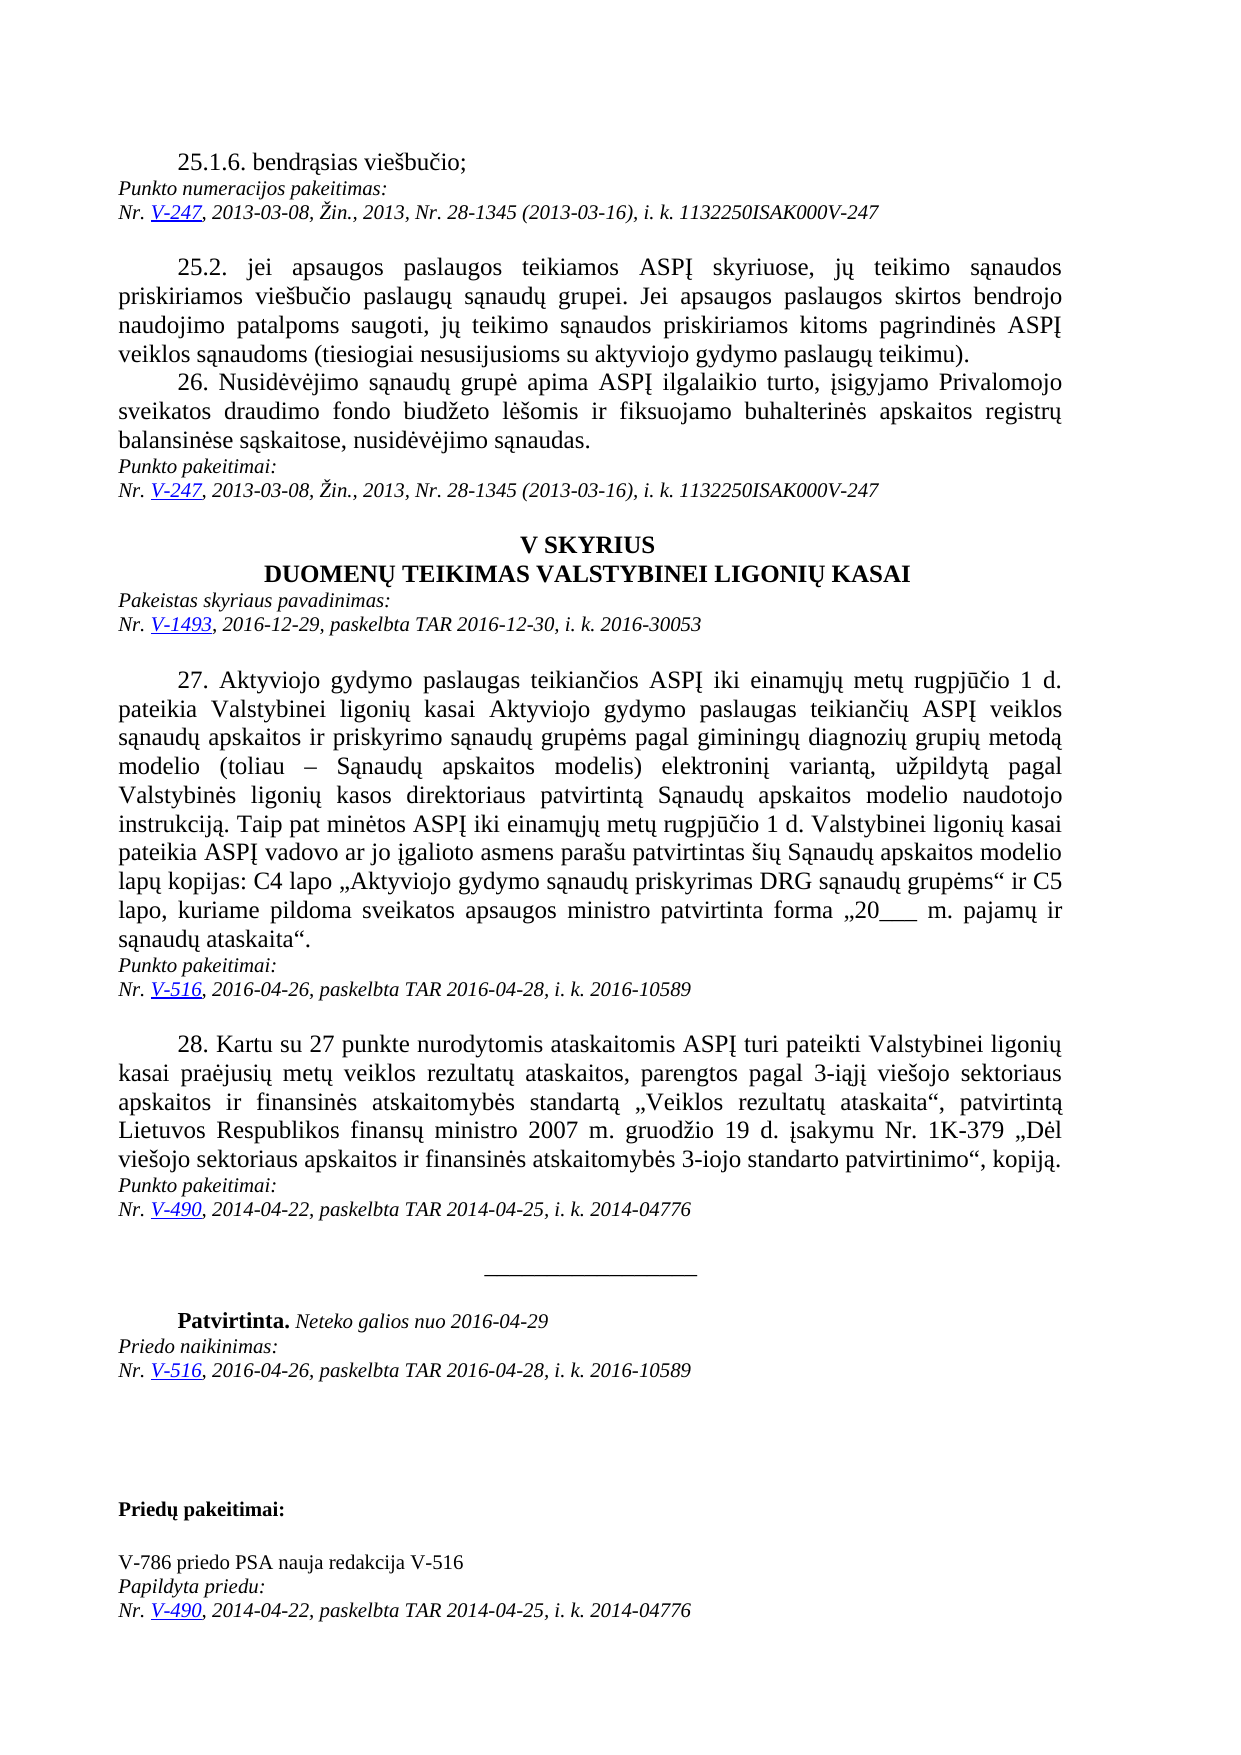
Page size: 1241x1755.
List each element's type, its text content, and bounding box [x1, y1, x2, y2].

text V-786 priedo PSA nauja redakcija V-516 [118, 1550, 1063, 1574]
text Punkto pakeitimai: [118, 1173, 1063, 1197]
text Patvirtinta. Neteko galios nuo 2016-04-29 [118, 1307, 1063, 1334]
text Priedo naikinimas: [118, 1334, 1063, 1358]
text Nr. V-1493, 2016-12-29, paskelbta TAR 2016-12-30, i. k. 2016-30053 [118, 612, 1063, 636]
text Punkto pakeitimai: [118, 952, 1063, 977]
text 25.2. jei apsaugos paslaugos teikiamos ASPĮ skyriuose, jų teikimo sąnaudos priskiriamos viešbučio paslaugų sąnaudų grupei. Jei apsaugos paslaugos skirtos bendrojo naudojimo patalpoms saugoti, jų teikimo sąnaudos priskiriamos kitoms pagrindinės ASPĮ veiklos sąnaudoms (tiesiogiai nesusijusioms su aktyviojo gydymo paslaugų teikimu). [118, 252, 1063, 367]
text Pakeistas skyriaus pavadinimas: [118, 588, 1063, 612]
text 26. Nusidėvėjimo sąnaudų grupė apima ASPĮ ilgalaikio turto, įsigyjamo Privalomojo sveikatos draudimo fondo biudžeto lėšomis ir fiksuojamo buhalterinės apskaitos registrų balansinėse sąskaitose, nusidėvėjimo sąnaudas. [118, 367, 1063, 454]
text Priedų pakeitimai: [118, 1497, 1063, 1521]
text Nr. V-247, 2013-03-08, Žin., 2013, Nr. 28-1345 (2013-03-16), i. k. 1132250ISAK000V-247 [118, 478, 1063, 502]
text Nr. V-490, 2014-04-22, paskelbta TAR 2014-04-25, i. k. 2014-04776 [118, 1598, 1063, 1622]
text 27. Aktyviojo gydymo paslaugas teikiančios ASPĮ iki einamųjų metų rugpjūčio 1 d. pateikia Valstybinei ligonių kasai Aktyviojo gydymo paslaugas teikiančių ASPĮ veiklos sąnaudų apskaitos ir priskyrimo sąnaudų grupėms pagal giminingų diagnozių grupių metodą modelio (toliau – Sąnaudų apskaitos modelis) elektroninį variantą, užpildytą pagal Valstybinės ligonių kasos direktoriaus patvirtintą Sąnaudų apskaitos modelio naudotojo instrukciją. Taip pat minėtos ASPĮ iki einamųjų metų rugpjūčio 1 d. Valstybinei ligonių kasai pateikia ASPĮ vadovo ar jo įgalioto asmens parašu patvirtintas šių Sąnaudų apskaitos modelio lapų kopijas: C4 lapo „Aktyviojo gydymo sąnaudų priskyrimas DRG sąnaudų grupėms“ ir C5 lapo, kuriame pildoma sveikatos apsaugos ministro patvirtinta forma „20___ m. pajamų ir sąnaudų ataskaita“. [118, 665, 1063, 952]
text Nr. V-490, 2014-04-22, paskelbta TAR 2014-04-25, i. k. 2014-04776 [118, 1197, 1063, 1221]
text Punkto pakeitimai: [118, 454, 1063, 478]
text Nr. V-516, 2016-04-26, paskelbta TAR 2016-04-28, i. k. 2016-10589 [118, 1358, 1063, 1382]
text V SKYRIUS DUOMENŲ TEIKIMAS VALSTYBINEI LIGONIŲ KASAI [118, 531, 1063, 588]
text 28. Kartu su 27 punkte nurodytomis ataskaitomis ASPĮ turi pateikti Valstybinei ligonių kasai praėjusių metų veiklos rezultatų ataskaitos, parengtos pagal 3-iąjį viešojo sektoriaus apskaitos ir finansinės atskaitomybės standartą „Veiklos rezultatų ataskaita“, patvirtintą Lietuvos Respublikos finansų ministro 2007 m. gruodžio 19 d. įsakymu Nr. 1K-379 „Dėl viešojo sektoriaus apskaitos ir finansinės atskaitomybės 3-iojo standarto patvirtinimo“, kopiją. [118, 1029, 1063, 1173]
text 25.1.6. bendrąsias viešbučio; [118, 147, 1063, 176]
text Punkto numeracijos pakeitimas: [118, 176, 1063, 200]
text Nr. V-516, 2016-04-26, paskelbta TAR 2016-04-28, i. k. 2016-10589 [118, 977, 1063, 1001]
text Papildyta priedu: [118, 1574, 1063, 1598]
text Nr. V-247, 2013-03-08, Žin., 2013, Nr. 28-1345 (2013-03-16), i. k. 1132250ISAK000V-247 [118, 200, 1063, 224]
text _________________ [118, 1250, 1063, 1279]
